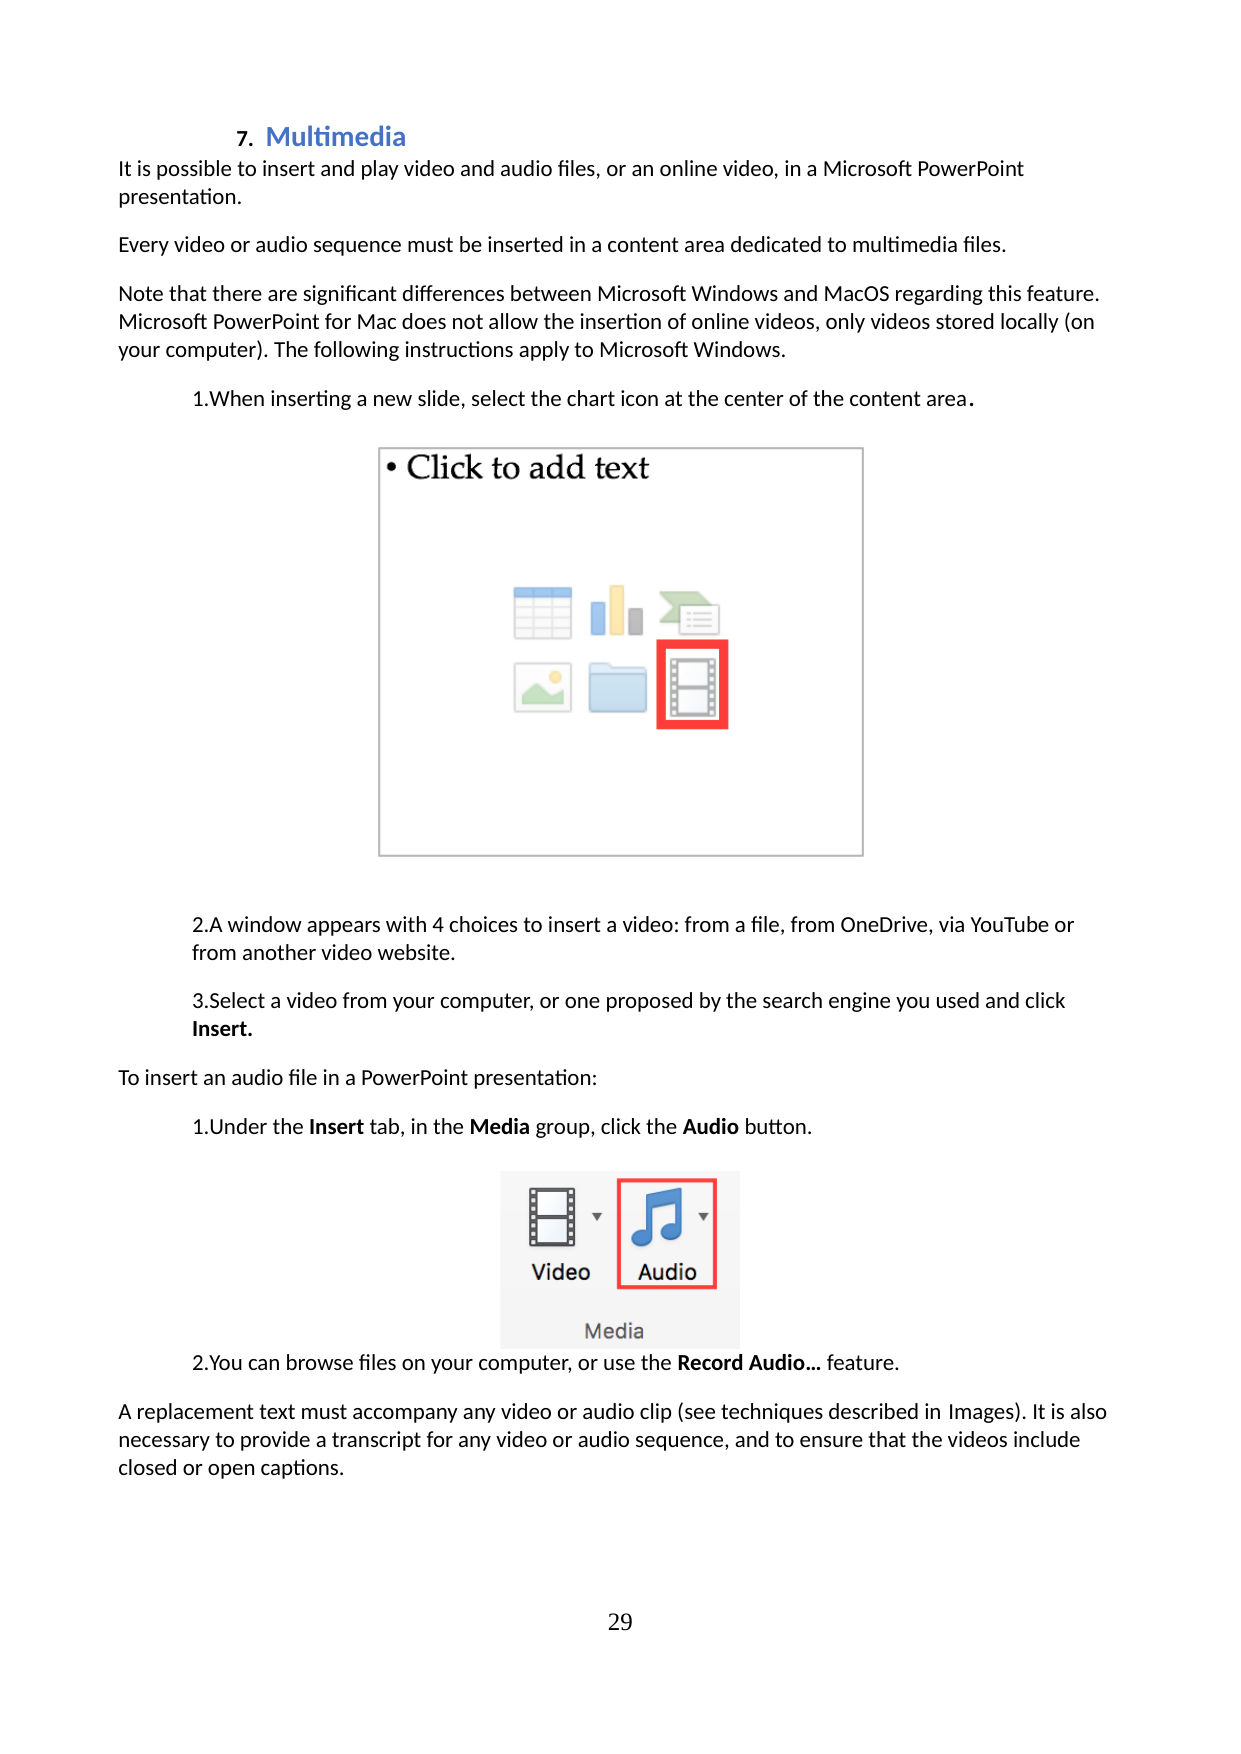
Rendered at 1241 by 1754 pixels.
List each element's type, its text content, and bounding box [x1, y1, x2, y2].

list When inserting a new slide, select the chart icon at the center of the content area. [118, 384, 1122, 889]
text It is possible to insert and play video and audio files, or an online video, in a Microsoft PowerPoint presentation. [118, 154, 1122, 210]
picture [500, 1171, 740, 1349]
picture [374, 443, 866, 861]
list A window appears with 4 choices to insert a video: from a file, from OneDrive, via YouTube or from another video website. [118, 910, 1122, 966]
list You can browse files on your computer, or use the Record Audio… feature. [118, 1190, 1122, 1376]
text Every video or audio sequence must be inserted in a content area dedicated to multimedia files. [118, 231, 1122, 259]
text A replacement text must accompany any video or audio clip (see techniques described in Images). It is also necessary to provide a transcript for any video or audio sequence, and to ensure that the videos include closed or open captions. [118, 1397, 1122, 1481]
text To insert an audio file in a PowerPoint presentation: [118, 1063, 1122, 1091]
list Under the Insert tab, in the Media group, click the Audio button. [118, 1112, 1122, 1169]
subtitle Multimedia [236, 118, 1122, 154]
list Select a video from your computer, or one proposed by the search engine you used and click Insert. [118, 987, 1122, 1043]
text Note that there are significant differences between Microsoft Windows and MacOS regarding this feature. Microsoft PowerPoint for Mac does not allow the insertion of online videos, only videos stored locally (on your computer). The following instructions apply to Microsoft Windows. [118, 279, 1122, 363]
